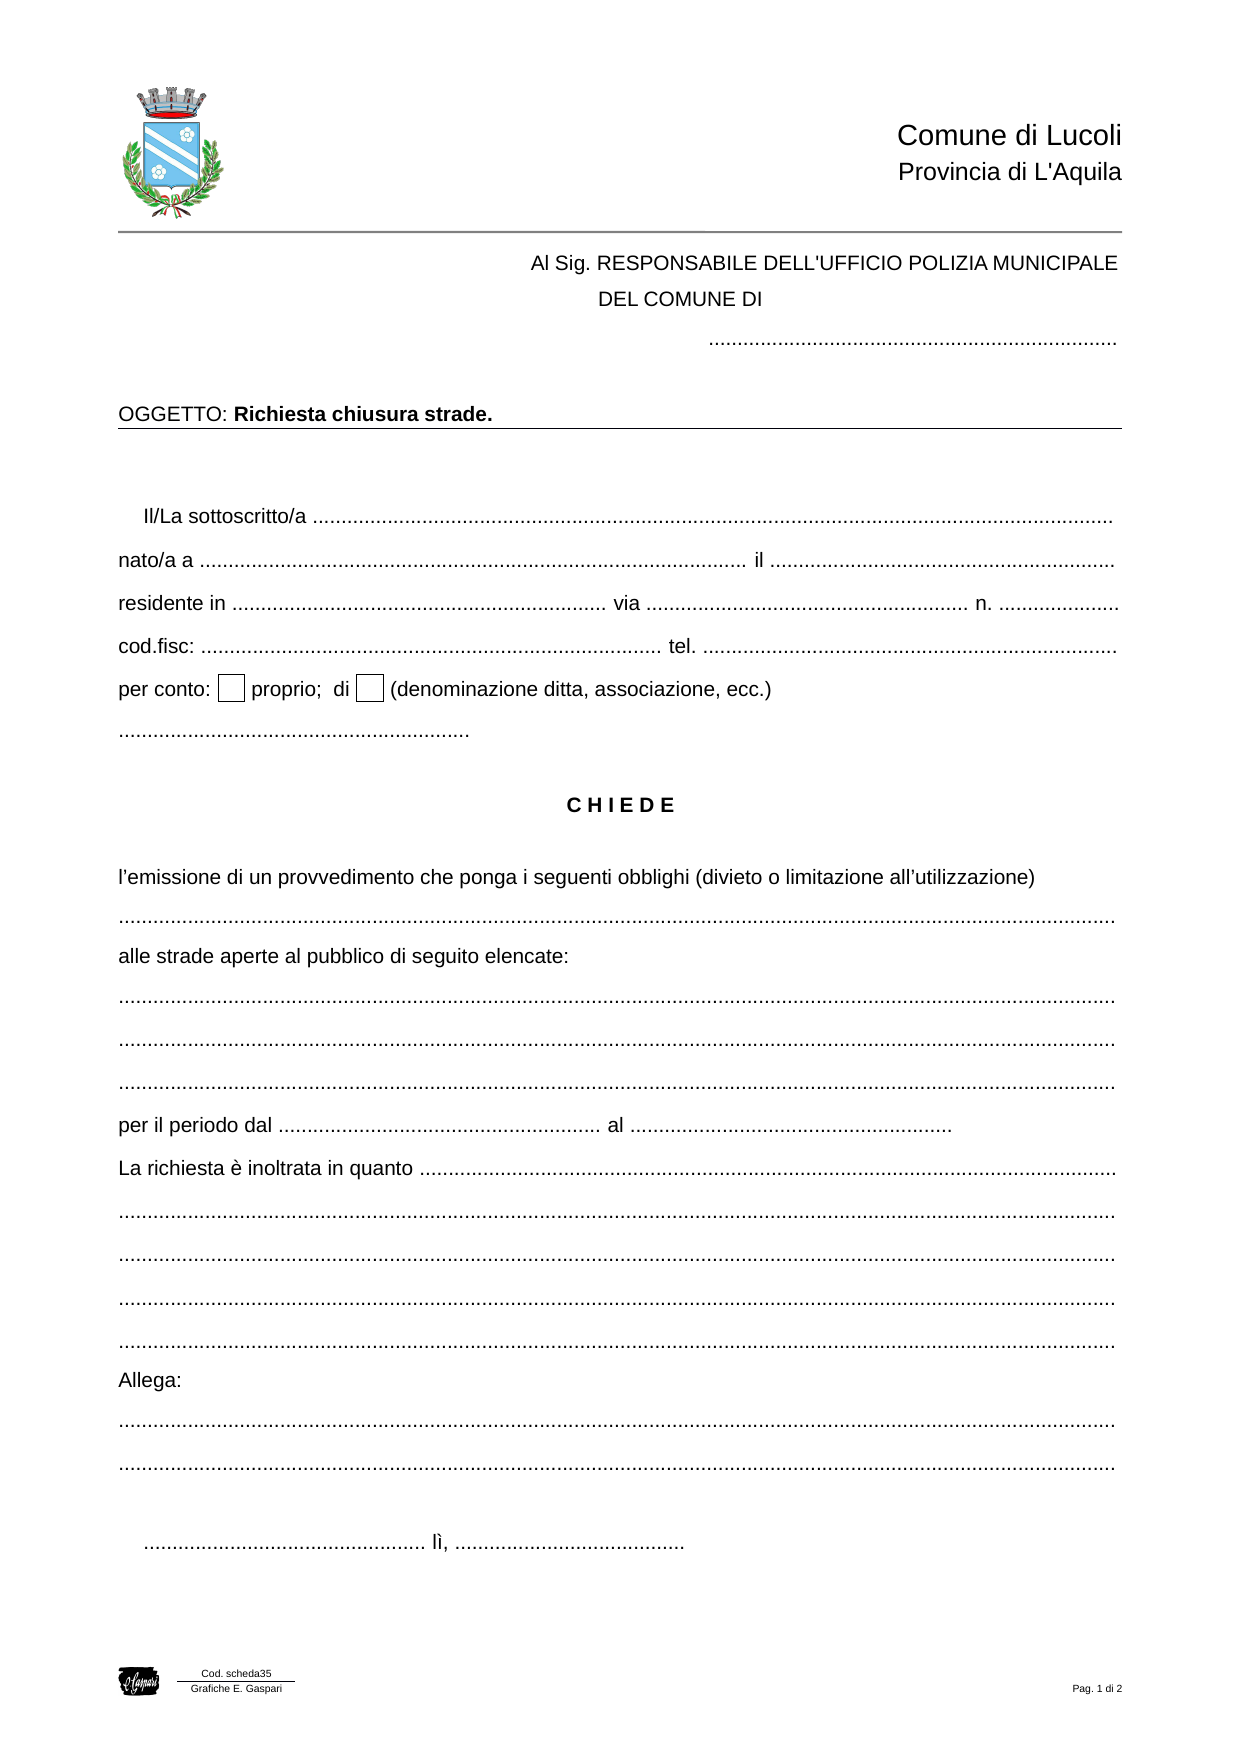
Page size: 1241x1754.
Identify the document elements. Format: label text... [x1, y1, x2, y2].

text Allega: [118, 1368, 1122, 1392]
text per conto: proprio; di (denominazione ditta, associazione, ecc.) ............................................................. [118, 673, 1122, 742]
text DEL COMUNE DI [598, 287, 1122, 311]
text OGGETTO: Richiesta chiusura strade. [118, 402, 1122, 428]
text ............................................................................................................................................................................. [118, 1195, 1122, 1224]
text l’emissione di un provvedimento che ponga i seguenti obblighi (divieto o limitazione all’utilizzazione) ............................................................................................................................................................................. [118, 865, 1122, 929]
text Provincia di L'Aquila [224, 157, 1122, 185]
text ............................................................................................................................................................................. [118, 1282, 1122, 1310]
text ............................................................................................................................................................................. [118, 1447, 1122, 1476]
text ....................................................................... [708, 322, 1122, 351]
text ................................................. lì, ........................................ [143, 1526, 1122, 1555]
text Al Sig. RESPONSABILE DELL'UFFICIO POLIZIA MUNICIPALE [531, 251, 1122, 274]
text ............................................................................................................................................................................. [118, 1238, 1122, 1267]
text residente in ................................................................. via ........................................................ n. ..................... [118, 587, 1122, 616]
text nato/a a ............................................................................................... il ............................................................ [118, 544, 1122, 572]
text cod.fisc: ................................................................................ tel. ........................................................................ [118, 630, 1122, 659]
text alle strade aperte al pubblico di seguito elencate: [118, 944, 1122, 968]
picture [122, 87, 224, 219]
text ............................................................................................................................................................................. [118, 1404, 1122, 1432]
text Il/La sottoscritto/a ........................................................................................................................................... [118, 501, 1122, 529]
text per il periodo dal ........................................................ al ........................................................ [118, 1109, 1122, 1138]
picture [118, 1666, 160, 1696]
text ............................................................................................................................................................................. [118, 1325, 1122, 1353]
text La richiesta è inoltrata in quanto ......................................................................................................................... [118, 1152, 1122, 1181]
text ............................................................................................................................................................................. [118, 1066, 1122, 1095]
text ............................................................................................................................................................................. [118, 980, 1122, 1008]
text ............................................................................................................................................................................. [118, 1023, 1122, 1052]
text Comune di Lucoli [224, 118, 1122, 152]
text C H I E D E [118, 793, 1122, 817]
